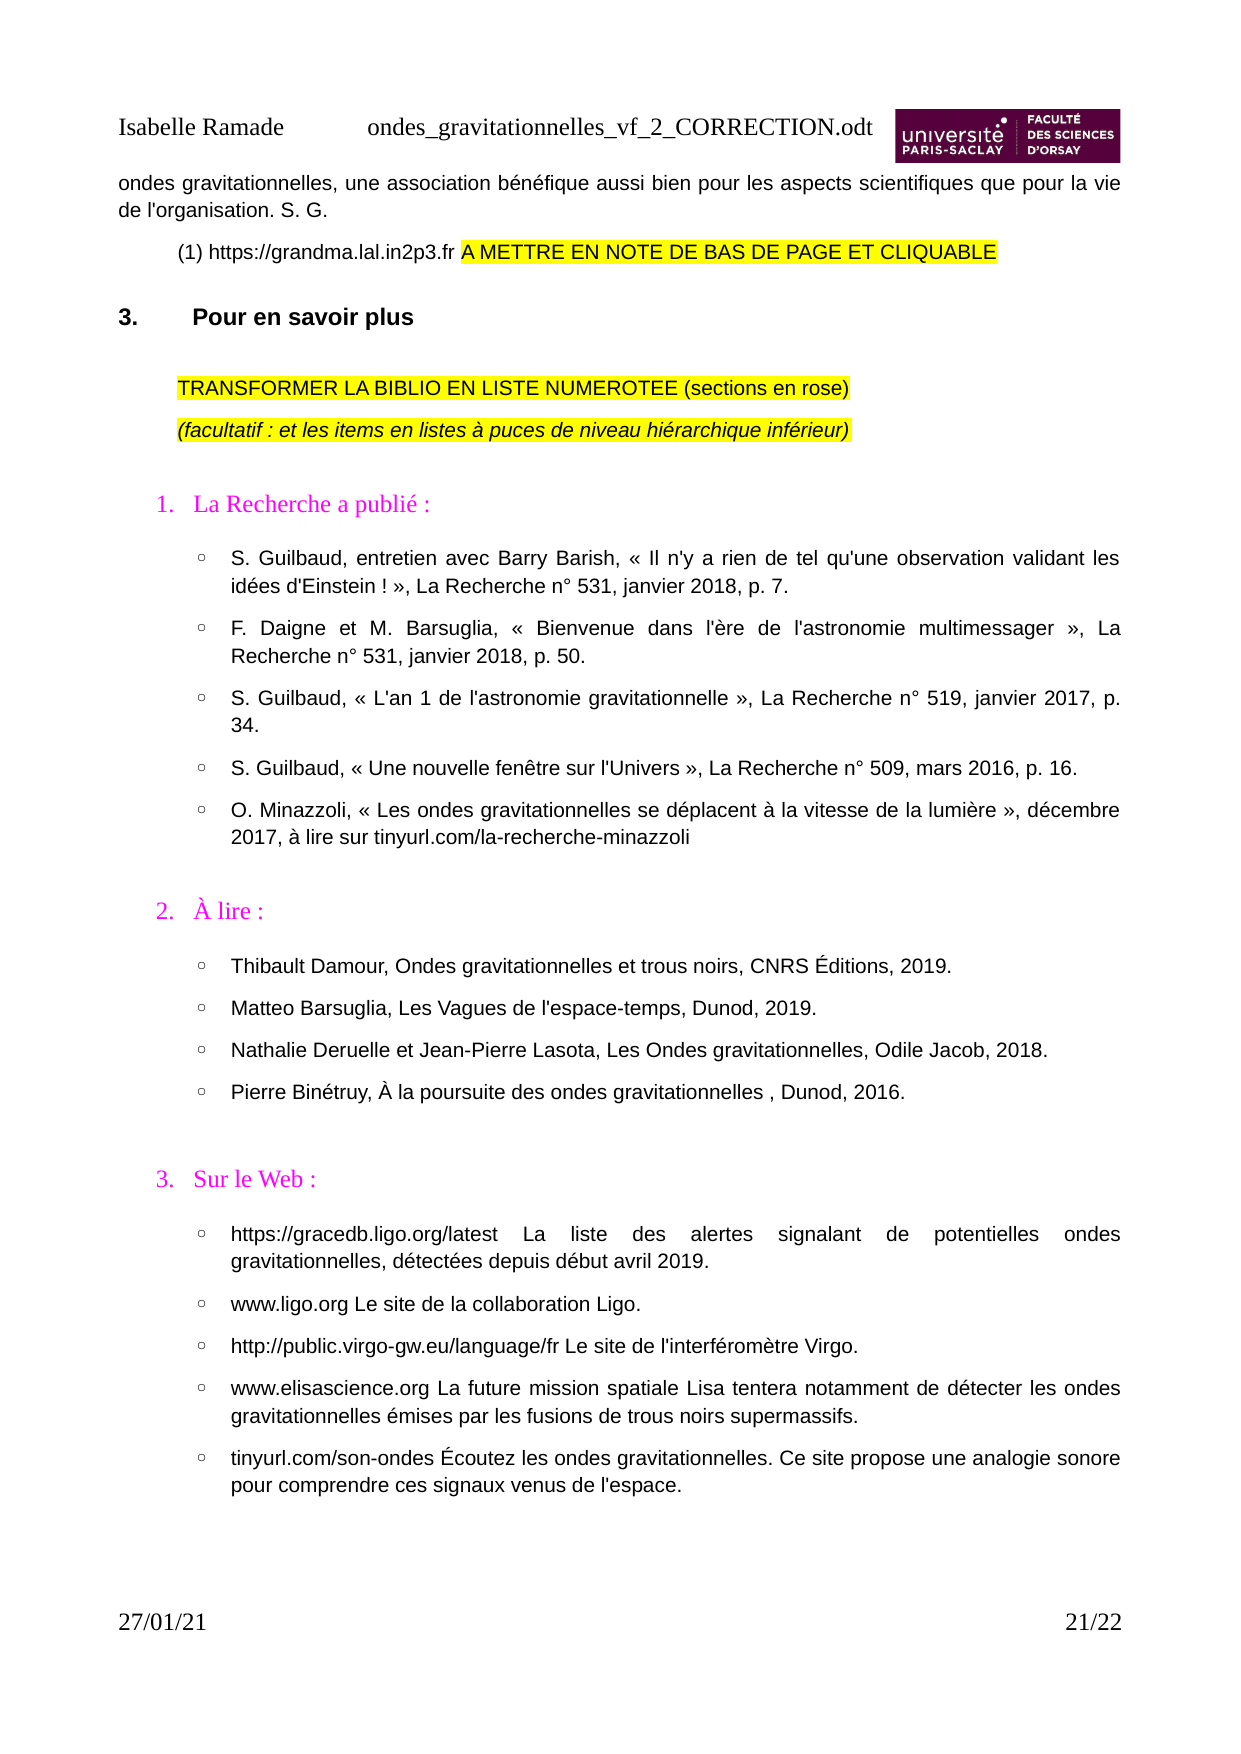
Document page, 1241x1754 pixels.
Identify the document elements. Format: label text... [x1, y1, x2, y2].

list www.ligo.org Le site de la collaboration Ligo. [193, 1291, 1122, 1316]
list Thibault Damour, Ondes gravitationnelles et trous noirs, CNRS Éditions, 2019. [193, 953, 1122, 977]
list La Recherche a publié : [156, 489, 1122, 517]
list À lire : [156, 896, 1122, 925]
list http://public.virgo-gw.eu/language/fr Le site de l'interféromètre Virgo. [193, 1334, 1122, 1358]
text (1) https://grandma.lal.in2p3.fr A METTRE EN NOTE DE BAS DE PAGE ET CLIQUABLE [118, 240, 1122, 264]
list O. Minazzoli, « Les ondes gravitationnelles se déplacent à la vitesse de la lumière », décembre 2017, à lire sur tinyurl.com/la-recherche-minazzoli [193, 797, 1122, 849]
list S. Guilbaud, entretien avec Barry Barish, « Il n'y a rien de tel qu'une observation validant les idées d'Einstein ! », La Recherche n° 531, janvier 2018, p. 7. [193, 546, 1122, 598]
list www.elisascience.org La future mission spatiale Lisa tentera notamment de détecter les ondes gravitationnelles émises par les fusions de trous noirs supermassifs. [193, 1376, 1122, 1427]
list S. Guilbaud, « L'an 1 de l'astronomie gravitationnelle », La Recherche n° 519, janvier 2017, p. 34. [193, 686, 1122, 737]
list Matteo Barsuglia, Les Vagues de l'espace-temps, Dunod, 2019. [193, 996, 1122, 1020]
picture [895, 109, 1121, 163]
text ondes gravitationnelles, une association bénéfique aussi bien pour les aspects scientifiques que pour la vie de l'organisation. S. G. [118, 170, 1122, 222]
list Nathalie Deruelle et Jean-Pierre Lasota, Les Ondes gravitationnelles, Odile Jacob, 2018. [193, 1038, 1122, 1062]
list S. Guilbaud, « Une nouvelle fenêtre sur l'Univers », La Recherche n° 509, mars 2016, p. 16. [193, 755, 1122, 779]
list Pierre Binétruy, À la poursuite des ondes gravitationnelles , Dunod, 2016. [193, 1080, 1122, 1104]
list F. Daigne et M. Barsuglia, « Bienvenue dans l'ère de l'astronomie multimessager », La Recherche n° 531, janvier 2018, p. 50. [193, 616, 1122, 667]
list https://gracedb.ligo.org/latest La liste des alertes signalant de potentielles ondes gravitationnelles, détectées depuis début avril 2019. [193, 1222, 1122, 1273]
list Sur le Web : [156, 1164, 1122, 1193]
text (facultatif : et les items en listes à puces de niveau hiérarchique inférieur) [118, 418, 1122, 442]
subtitle Pour en savoir plus [118, 303, 1122, 331]
list tinyurl.com/son-ondes Écoutez les ondes gravitationnelles. Ce site propose une analogie sonore pour comprendre ces signaux venus de l'espace. [193, 1446, 1122, 1497]
text TRANSFORMER LA BIBLIO EN LISTE NUMEROTEE (sections en rose) [118, 376, 1122, 400]
